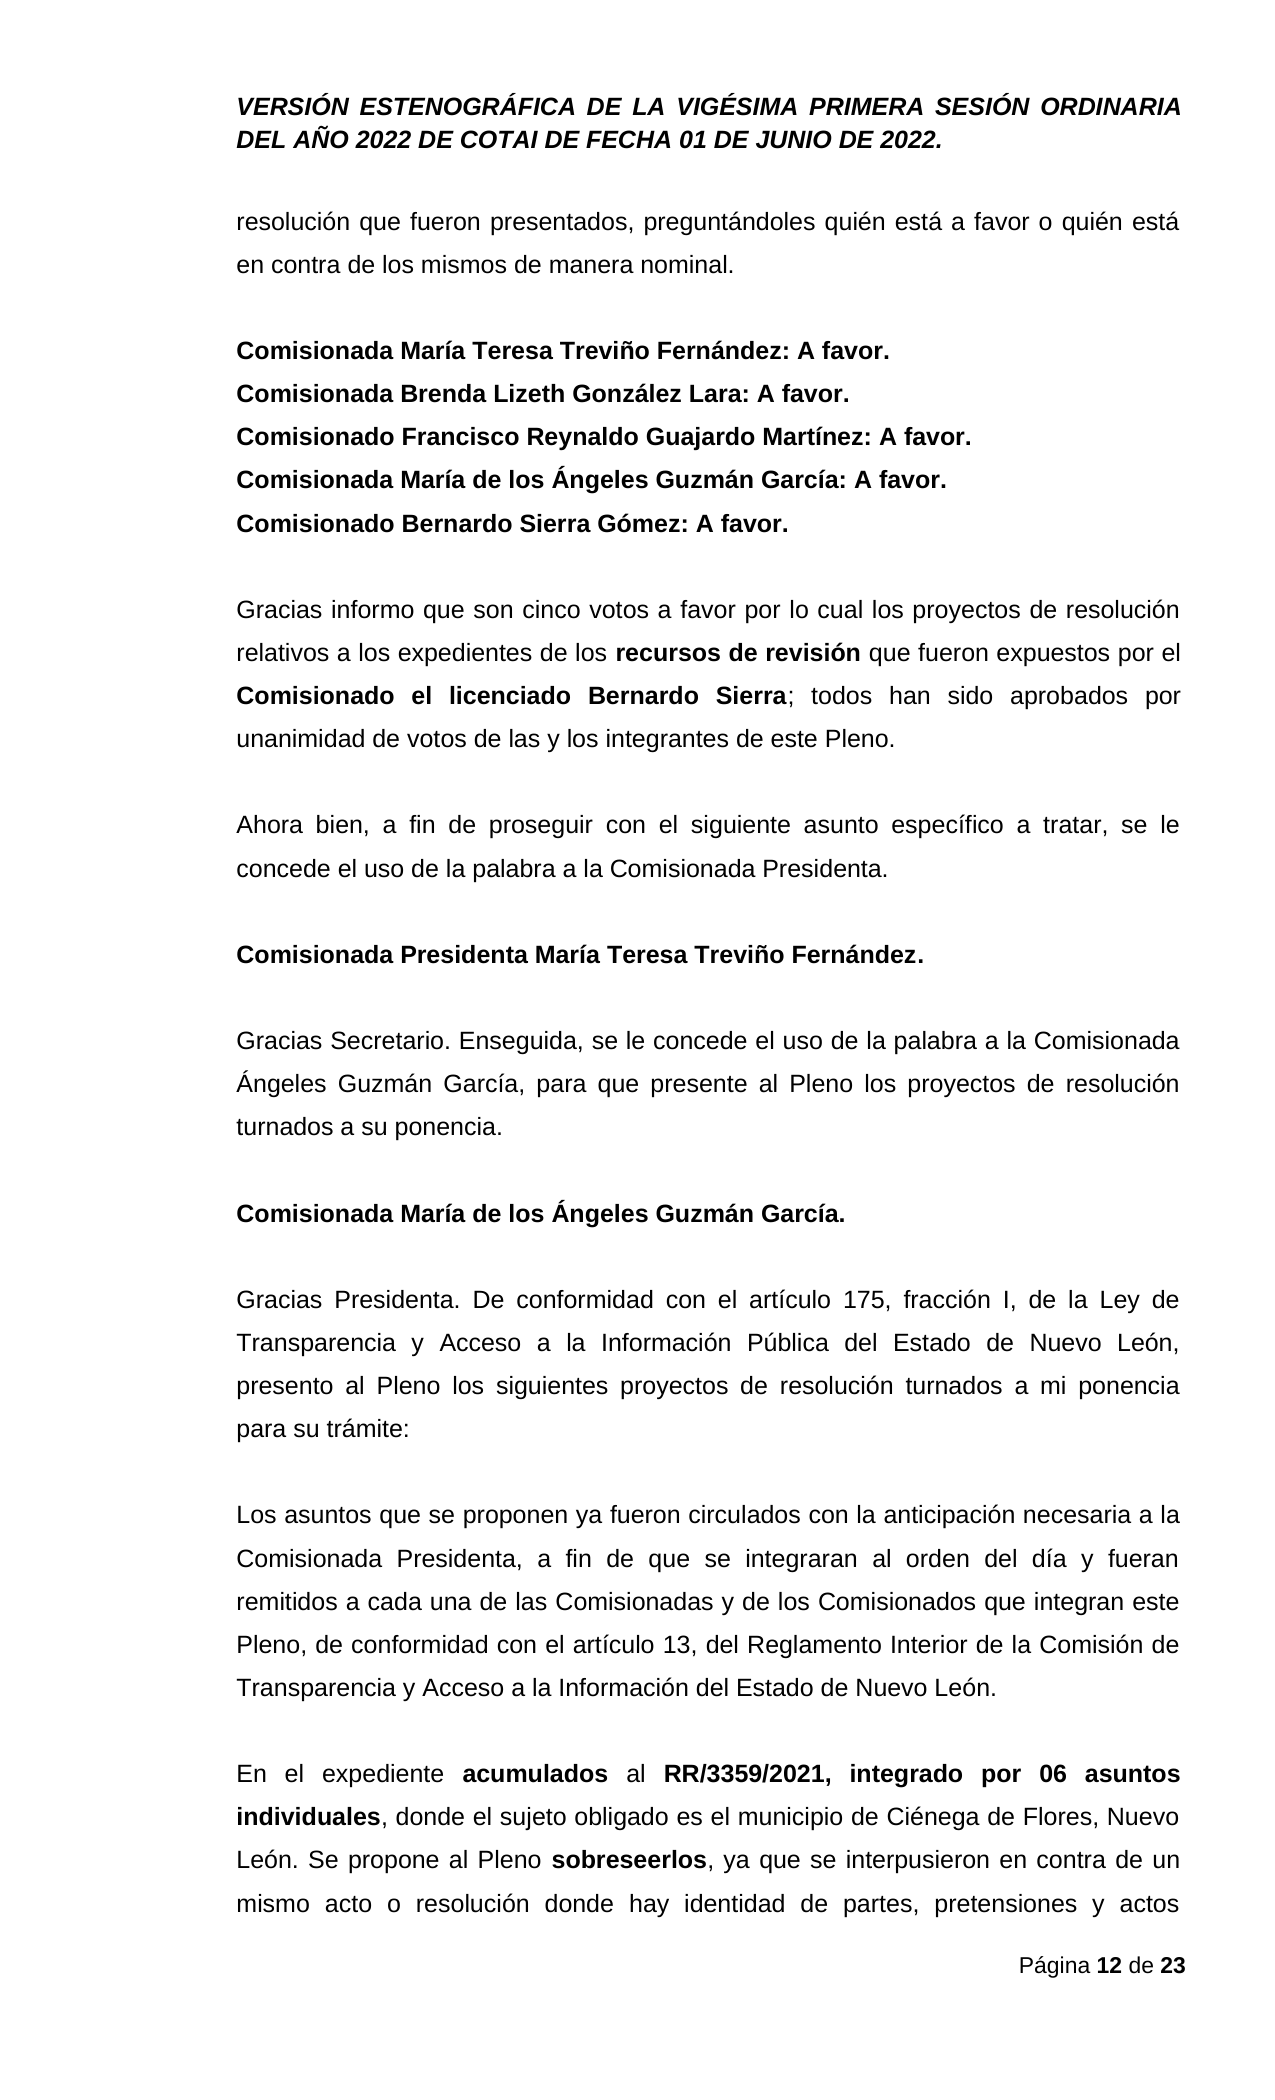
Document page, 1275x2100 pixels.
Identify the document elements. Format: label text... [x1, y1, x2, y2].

text Ahora bien, a fin de proseguir con el siguiente asunto específico a tratar, se le concede el uso de la palabra a la Comisionada Presidenta. [236, 811, 1181, 882]
text Gracias informo que son cinco votos a favor por lo cual los proyectos de resolución relativos a los expedientes de los recursos de revisión que fueron expuestos por el Comisionado el licenciado Bernardo Sierra; todos han sido aprobados por unanimidad de votos de las y los integrantes de este Pleno. [236, 595, 1181, 753]
text Comisionada María Teresa Treviño Fernández: A favor. [236, 336, 1181, 365]
text Comisionado Francisco Reynaldo Guajardo Martínez: A favor. [236, 422, 1181, 451]
text Comisionado Bernardo Sierra Gómez: A favor. [236, 509, 1181, 537]
text Comisionada Brenda Lizeth González Lara: A favor. [236, 379, 1181, 408]
text resolución que fueron presentados, preguntándoles quién está a favor o quién está en contra de los mismos de manera nominal. [236, 207, 1181, 279]
text Gracias Presidenta. De conformidad con el artículo 175, fracción I, de la Ley de Transparencia y Acceso a la Información Pública del Estado de Nuevo León, presento al Pleno los siguientes proyectos de resolución turnados a mi ponencia para su trámite: [236, 1285, 1181, 1443]
text Los asuntos que se proponen ya fueron circulados con la anticipación necesaria a la Comisionada Presidenta, a fin de que se integraran al orden del día y fueran remitidos a cada una de las Comisionadas y de los Comisionados que integran este Pleno, de conformidad con el artículo 13, del Reglamento Interior de la Comisión de Transparencia y Acceso a la Información del Estado de Nuevo León. [236, 1501, 1181, 1702]
text En el expediente acumulados al RR/3359/2021, integrado por 06 asuntos individuales, donde el sujeto obligado es el municipio de Ciénega de Flores, Nuevo León. Se propone al Pleno sobreseerlos, ya que se interpusieron en contra de un mismo acto o resolución donde hay identidad de partes, pretensiones y actos [236, 1759, 1181, 1917]
text Gracias Secretario. Enseguida, se le concede el uso de la palabra a la Comisionada Ángeles Guzmán García, para que presente al Pleno los proyectos de resolución turnados a su ponencia. [236, 1026, 1181, 1141]
text Comisionada María de los Ángeles Guzmán García: A favor. [236, 466, 1181, 494]
text Comisionada María de los Ángeles Guzmán García. [236, 1199, 1181, 1227]
text Comisionada Presidenta María Teresa Treviño Fernández. [236, 940, 1181, 969]
